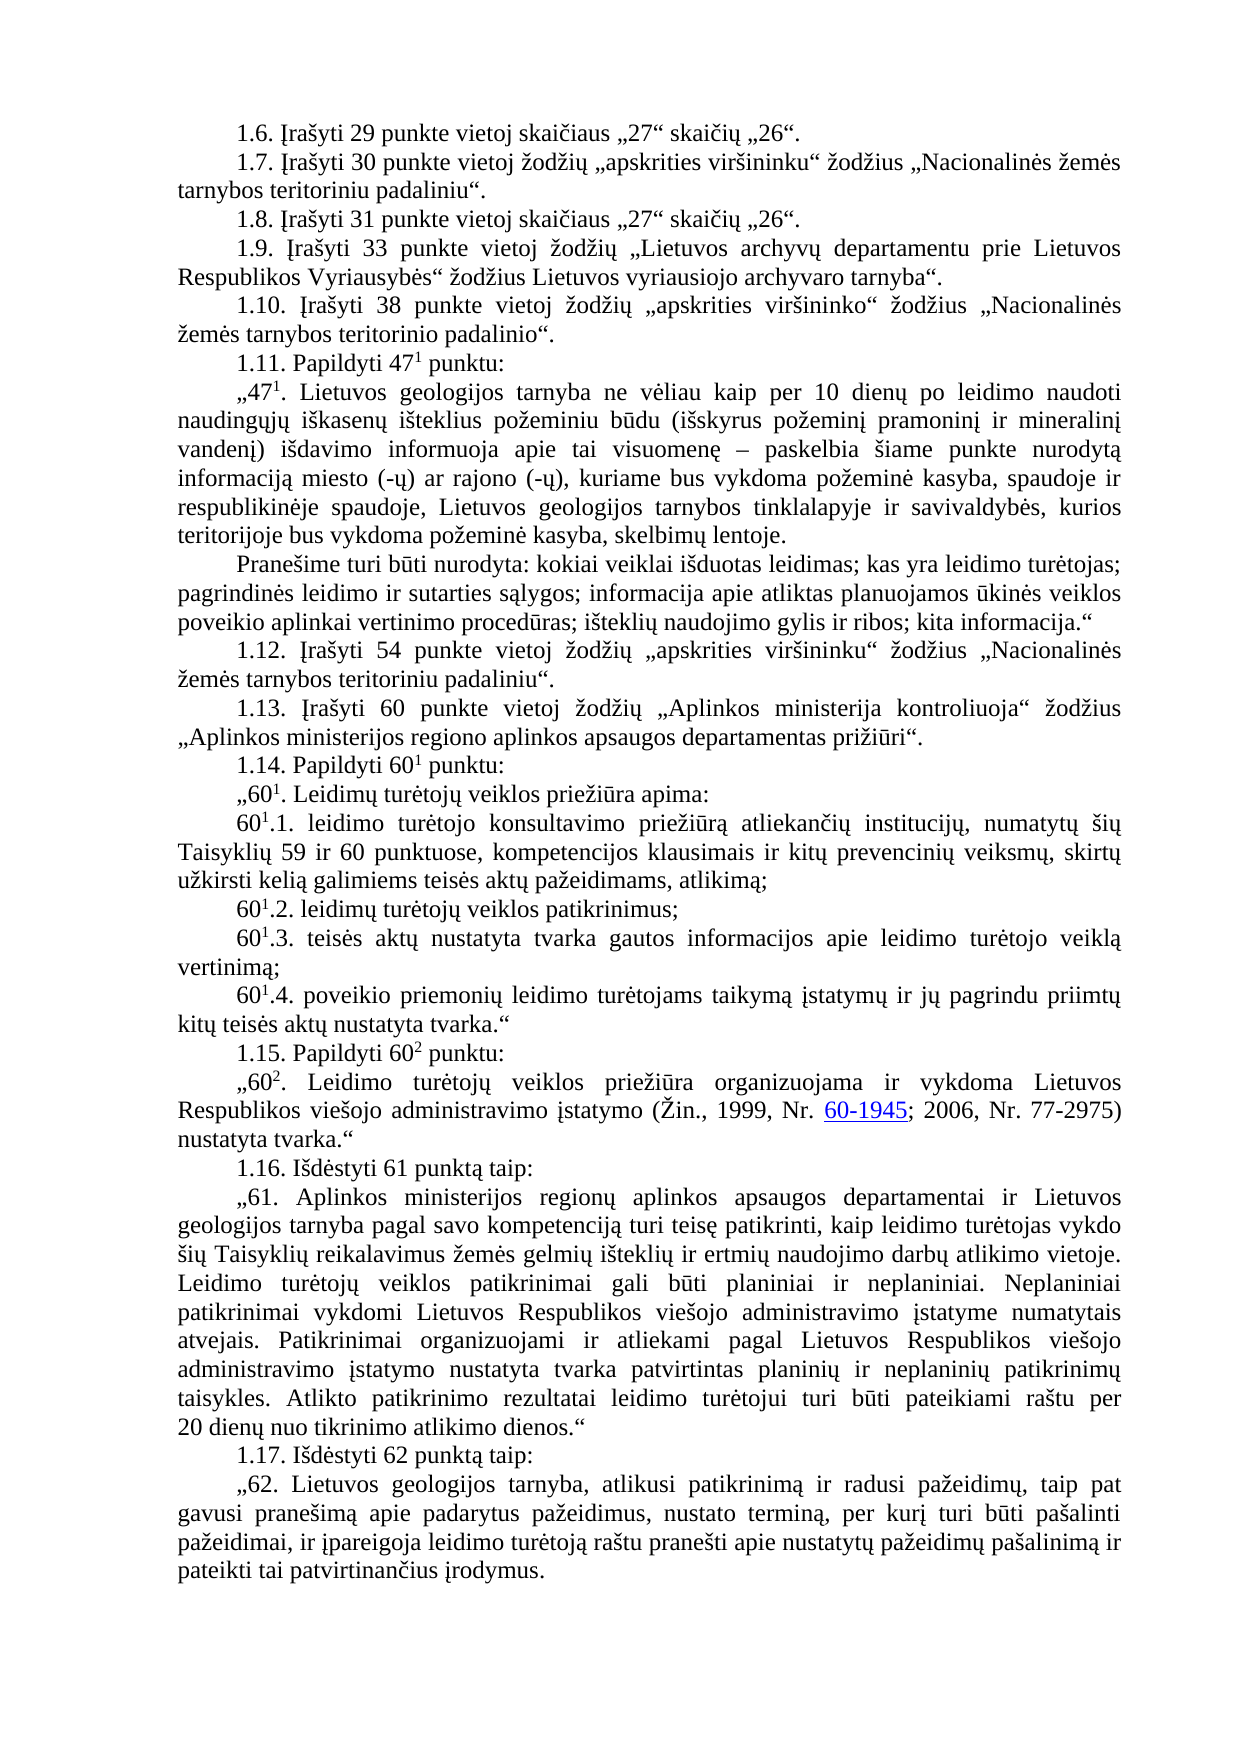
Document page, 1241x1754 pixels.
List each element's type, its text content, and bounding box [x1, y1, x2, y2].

text 1.12. Įrašyti 54 punkte vietoj žodžių „apskrities viršininku“ žodžius „Nacionalinės žemės tarnybos teritoriniu padaliniu“. [177, 636, 1122, 693]
text 601.3. teisės aktų nustatyta tvarka gautos informacijos apie leidimo turėtojo veiklą vertinimą; [177, 923, 1122, 981]
text 1.6. Įrašyti 29 punkte vietoj skaičiaus „27“ skaičių „26“. [177, 118, 1122, 147]
text „601. Leidimų turėtojų veiklos priežiūra apima: [177, 779, 1122, 808]
text 1.11. Papildyti 471 punktu: [177, 348, 1122, 377]
text 601.1. leidimo turėtojo konsultavimo priežiūrą atliekančių institucijų, numatytų šių Taisyklių 59 ir 60 punktuose, kompetencijos klausimais ir kitų prevencinių veiksmų, skirtų užkirsti kelią galimiems teisės aktų pažeidimams, atlikimą; [177, 808, 1122, 894]
text 1.8. Įrašyti 31 punkte vietoj skaičiaus „27“ skaičių „26“. [177, 204, 1122, 233]
text „62. Lietuvos geologijos tarnyba, atlikusi patikrinimą ir radusi pažeidimų, taip pat gavusi pranešimą apie padarytus pažeidimus, nustato terminą, per kurį turi būti pašalinti pažeidimai, ir įpareigoja leidimo turėtoją raštu pranešti apie nustatytų pažeidimų pašalinimą ir pateikti tai patvirtinančius įrodymus. [177, 1469, 1122, 1584]
text 1.10. Įrašyti 38 punkte vietoj žodžių „apskrities viršininko“ žodžius „Nacionalinės žemės tarnybos teritorinio padalinio“. [177, 291, 1122, 348]
text 1.15. Papildyti 602 punktu: [177, 1038, 1122, 1067]
text 1.14. Papildyti 601 punktu: [177, 751, 1122, 779]
text 1.7. Įrašyti 30 punkte vietoj žodžių „apskrities viršininku“ žodžius „Nacionalinės žemės tarnybos teritoriniu padaliniu“. [177, 147, 1122, 204]
text 1.13. Įrašyti 60 punkte vietoj žodžių „Aplinkos ministerija kontroliuoja“ žodžius „Aplinkos ministerijos regiono aplinkos apsaugos departamentas prižiūri“. [177, 693, 1122, 751]
text „61. Aplinkos ministerijos regionų aplinkos apsaugos departamentai ir Lietuvos geologijos tarnyba pagal savo kompetenciją turi teisę patikrinti, kaip leidimo turėtojas vykdo šių Taisyklių reikalavimus žemės gelmių išteklių ir ertmių naudojimo darbų atlikimo vietoje. Leidimo turėtojų veiklos patikrinimai gali būti planiniai ir neplaniniai. Neplaniniai patikrinimai vykdomi Lietuvos Respublikos viešojo administravimo įstatyme numatytais atvejais. Patikrinimai organizuojami ir atliekami pagal Lietuvos Respublikos viešojo administravimo įstatymo nustatyta tvarka patvirtintas planinių ir neplaninių patikrinimų taisykles. Atlikto patikrinimo rezultatai leidimo turėtojui turi būti pateikiami raštu per 20 dienų nuo tikrinimo atlikimo dienos.“ [177, 1182, 1122, 1441]
text „602. Leidimo turėtojų veiklos priežiūra organizuojama ir vykdoma Lietuvos Respublikos viešojo administravimo įstatymo (Žin., 1999, Nr. 60-1945; 2006, Nr. 77-2975) nustatyta tvarka.“ [177, 1067, 1122, 1153]
text 1.9. Įrašyti 33 punkte vietoj žodžių „Lietuvos archyvų departamentu prie Lietuvos Respublikos Vyriausybės“ žodžius Lietuvos vyriausiojo archyvaro tarnyba“. [177, 233, 1122, 291]
text „471. Lietuvos geologijos tarnyba ne vėliau kaip per 10 dienų po leidimo naudoti naudingųjų iškasenų išteklius požeminiu būdu (išskyrus požeminį pramoninį ir mineralinį vandenį) išdavimo informuoja apie tai visuomenę – paskelbia šiame punkte nurodytą informaciją miesto (-ų) ar rajono (-ų), kuriame bus vykdoma požeminė kasyba, spaudoje ir respublikinėje spaudoje, Lietuvos geologijos tarnybos tinklalapyje ir savivaldybės, kurios teritorijoje bus vykdoma požeminė kasyba, skelbimų lentoje. [177, 377, 1122, 549]
text 1.17. Išdėstyti 62 punktą taip: [177, 1441, 1122, 1469]
text 601.4. poveikio priemonių leidimo turėtojams taikymą įstatymų ir jų pagrindu priimtų kitų teisės aktų nustatyta tvarka.“ [177, 981, 1122, 1038]
text Pranešime turi būti nurodyta: kokiai veiklai išduotas leidimas; kas yra leidimo turėtojas; pagrindinės leidimo ir sutarties sąlygos; informacija apie atliktas planuojamos ūkinės veiklos poveikio aplinkai vertinimo procedūras; išteklių naudojimo gylis ir ribos; kita informacija.“ [177, 549, 1122, 636]
text 601.2. leidimų turėtojų veiklos patikrinimus; [177, 894, 1122, 923]
text 1.16. Išdėstyti 61 punktą taip: [177, 1153, 1122, 1182]
